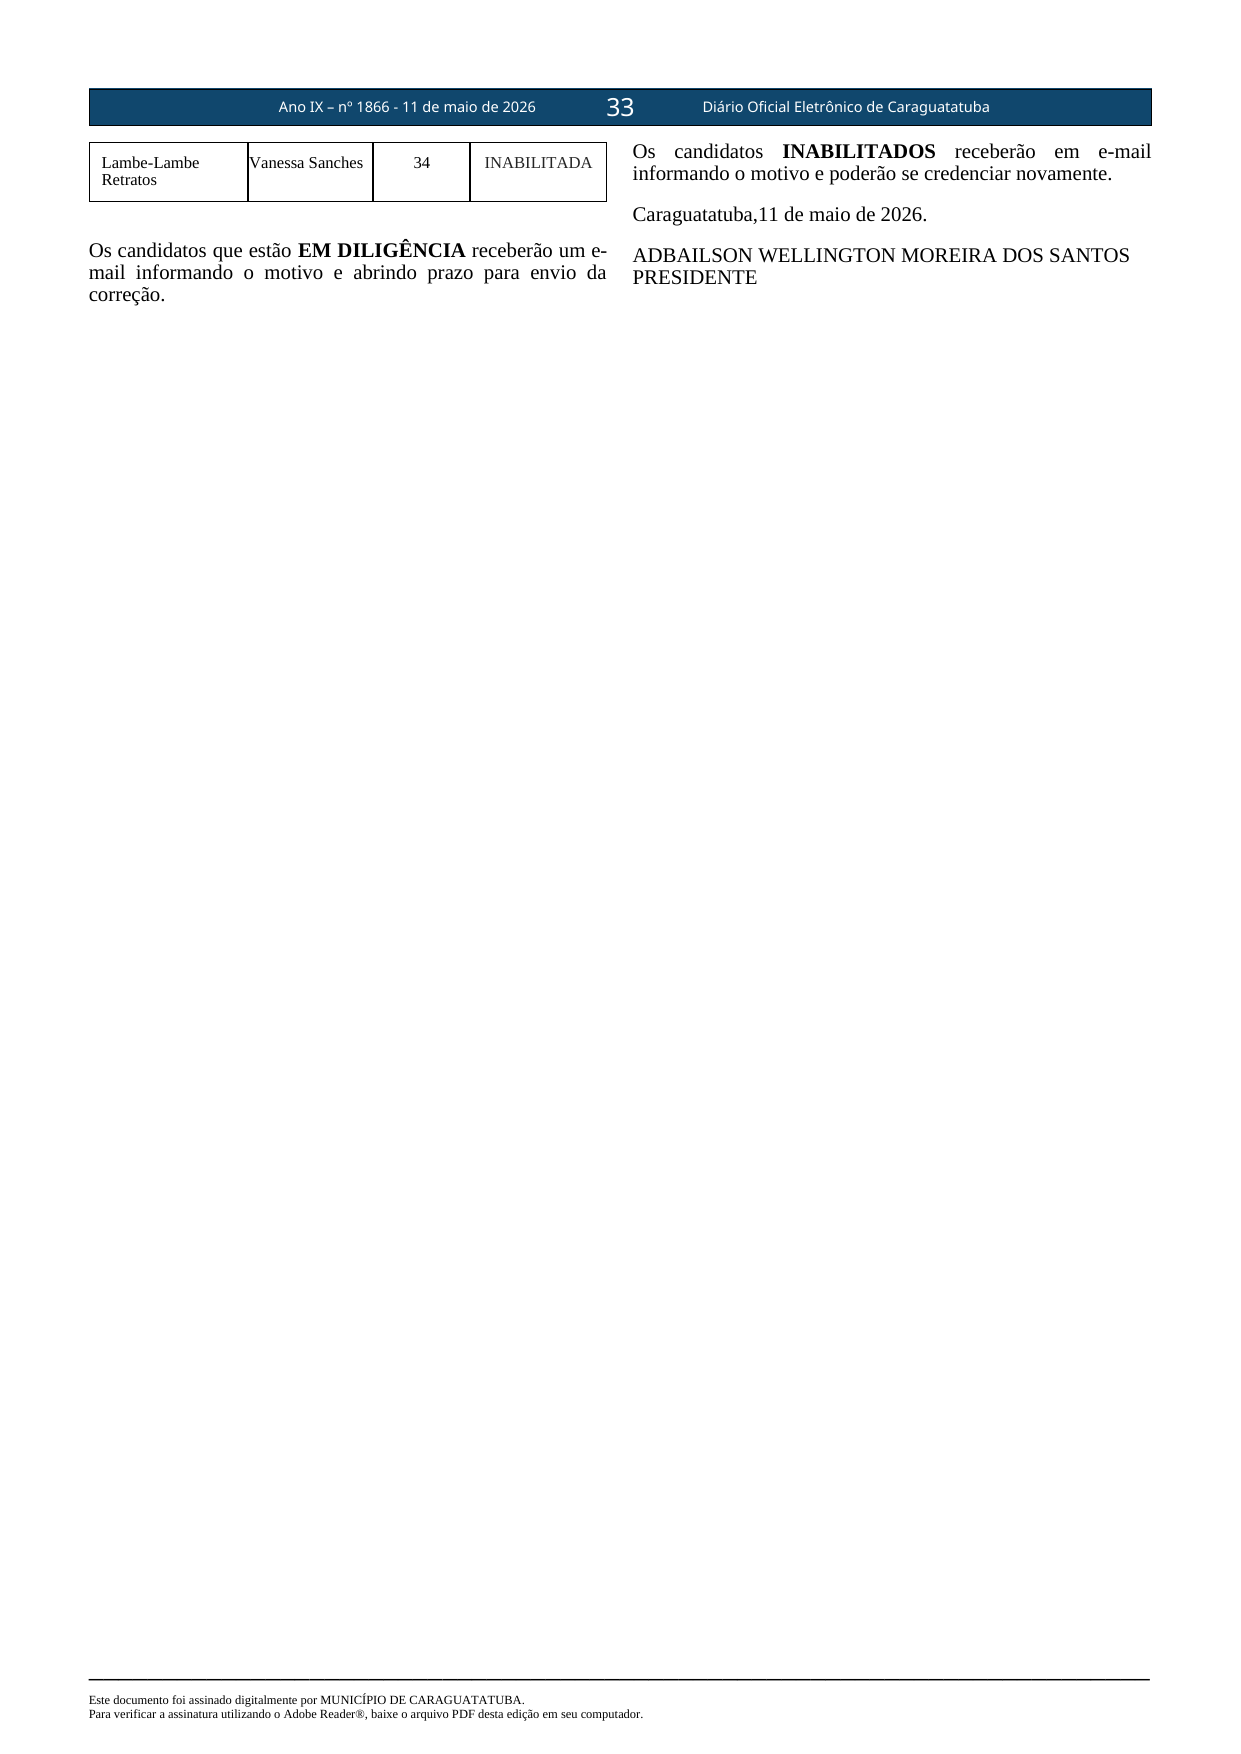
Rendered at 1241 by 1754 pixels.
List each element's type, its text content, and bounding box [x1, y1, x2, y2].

table_cell Vanessa Sanches [249, 143, 372, 201]
table_cell INABILITADA [471, 143, 606, 201]
table_cell 34 [374, 143, 469, 201]
table_cell Lambe-Lambe Retratos [90, 143, 247, 201]
text Caraguatatuba,11 de maio de 2026. [632, 204, 1152, 226]
text Os candidatos INABILITADOS receberão em e-mail informando o motivo e poderão se credenciar novamente. [632, 142, 1152, 185]
text Os candidatos que estão EM DILIGÊNCIA receberão um e-mail informando o motivo e abrindo prazo para envio da correção. [88, 241, 608, 306]
text ADBAILSON WELLINGTON MOREIRA DOS SANTOS [632, 245, 1152, 267]
text PRESIDENTE [632, 267, 1152, 288]
